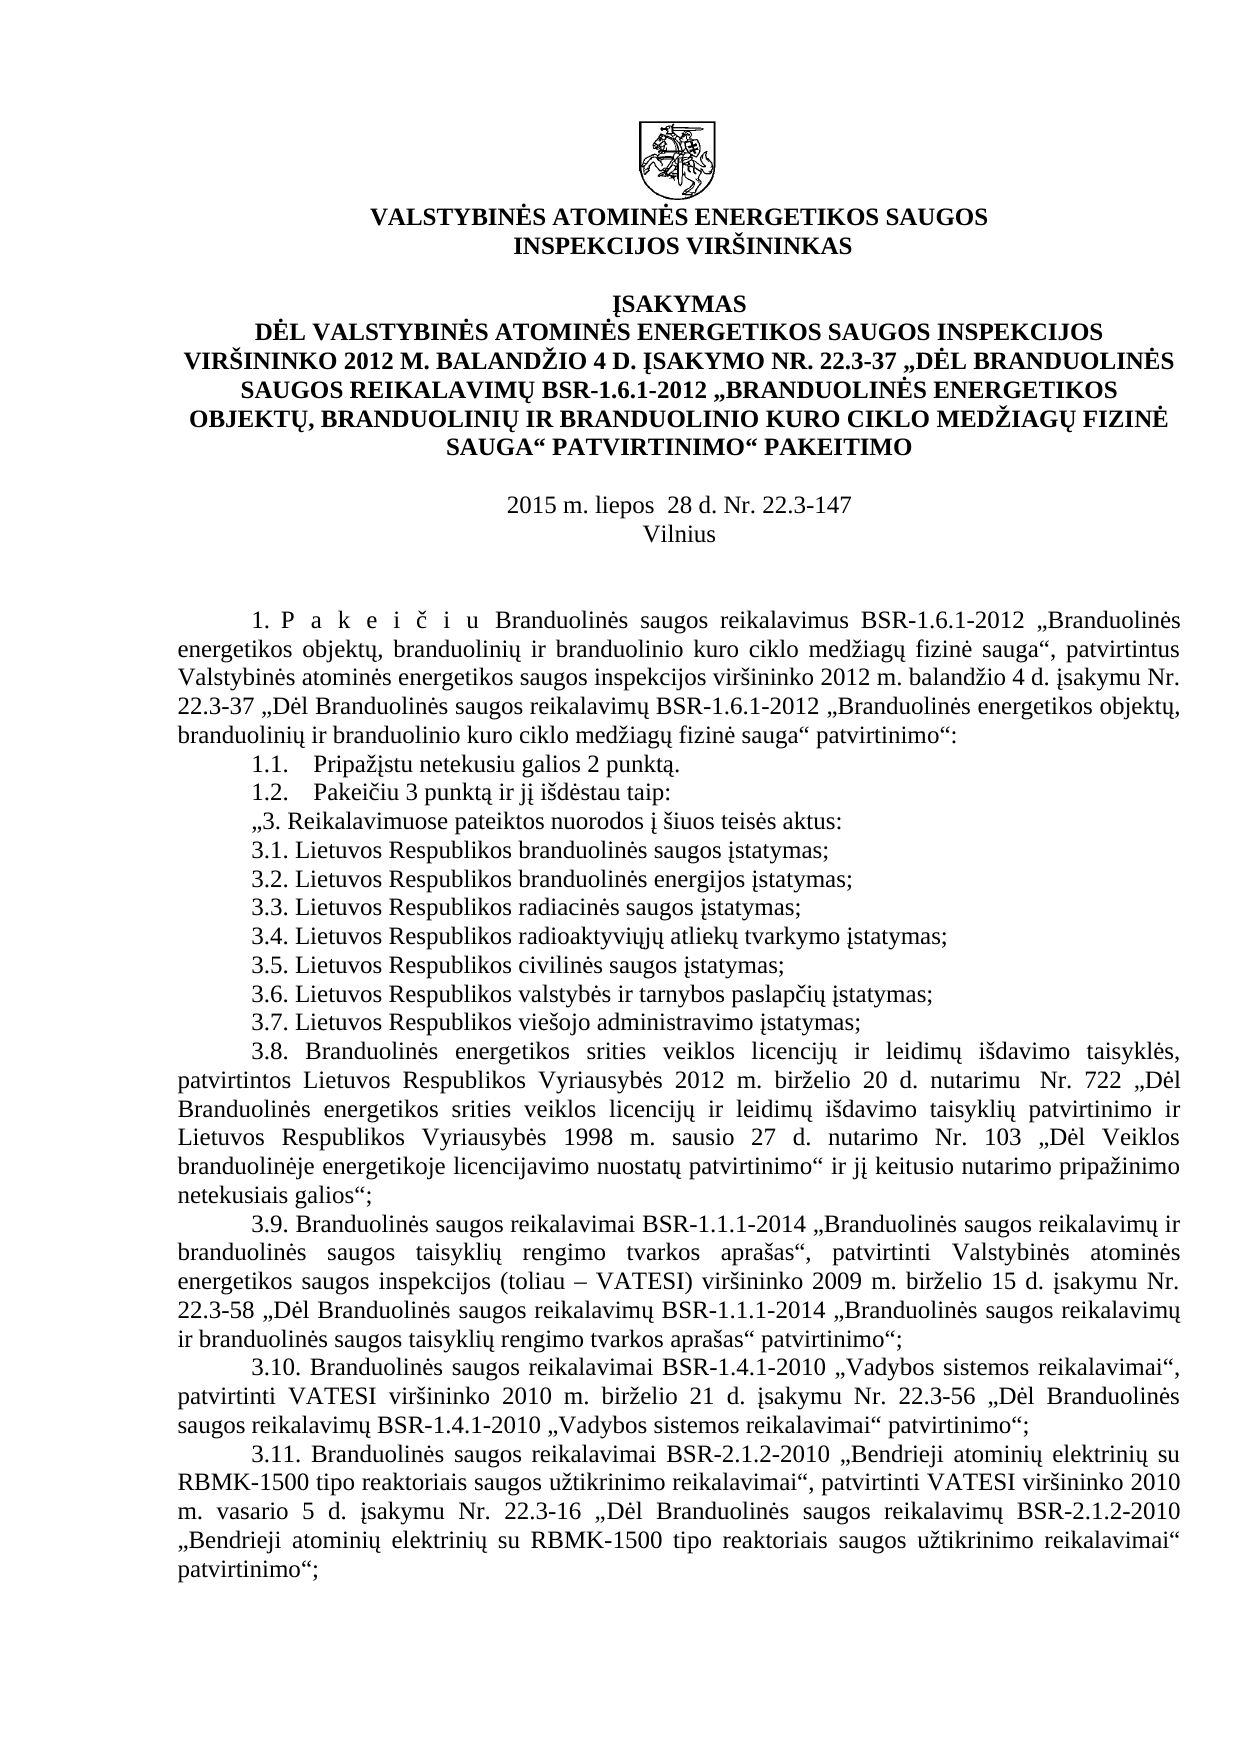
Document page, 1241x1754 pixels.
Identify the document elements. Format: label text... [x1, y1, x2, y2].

text 3.6. Lietuvos Respublikos valstybės ir tarnybos paslapčių įstatymas; [177, 979, 1181, 1007]
text DĖL VALSTYBINĖS ATOMINĖS ENERGETIKOS SAUGOS INSPEKCIJOS VIRŠININKO 2012 M. balandžio 4 D. ĮSAKYMO NR. 22.3-37 „DĖL BRANDUOLINĖS SAUGOS REIKALAVIMŲ BSR-1.6.1-2012 „BRANDUOLINĖS ENERGETIKOS OBJEKTŲ, BRANDUOLINIŲ ir branduolinio kuro ciklo MEDŽIAGŲ FIZINĖ SAUGA“ PATVIRTINIMO“ PAKEITIMO [177, 317, 1181, 461]
text 3.11. Branduolinės saugos reikalavimai BSR-2.1.2-2010 „Bendrieji atominių elektrinių su RBMK-1500 tipo reaktoriais saugos užtikrinimo reikalavimai“, patvirtinti VATESI viršininko 2010 m. vasario 5 d. įsakymu Nr. 22.3-16 „Dėl Branduolinės saugos reikalavimų BSR-2.1.2-2010 „Bendrieji atominių elektrinių su RBMK-1500 tipo reaktoriais saugos užtikrinimo reikalavimai“ patvirtinimo“; [177, 1439, 1181, 1582]
text „3. Reikalavimuose pateiktos nuorodos į šiuos teisės aktus: [177, 806, 1181, 835]
text 3.1. Lietuvos Respublikos branduolinės saugos įstatymas; [177, 835, 1181, 864]
text 1.2. Pakeičiu 3 punktą ir jį išdėstau taip: [177, 777, 1181, 806]
text 3.10. Branduolinės saugos reikalavimai BSR-1.4.1-2010 „Vadybos sistemos reikalavimai“, patvirtinti VATESI viršininko 2010 m. birželio 21 d. įsakymu Nr. 22.3-56 „Dėl Branduolinės saugos reikalavimų BSR-1.4.1-2010 „Vadybos sistemos reikalavimai“ patvirtinimo“; [177, 1352, 1181, 1439]
text VALSTYBINĖS ATOMINĖS ENERGETIKOS SAUGOS [177, 202, 1181, 231]
text INSPEKCIJOS VIRŠININKAS [177, 231, 1181, 260]
text ĮSAKYMAS [177, 289, 1181, 317]
text 2015 m. liepos 28 d. Nr. 22.3-147 [177, 490, 1181, 519]
text 3.7. Lietuvos Respublikos viešojo administravimo įstatymas; [177, 1007, 1181, 1036]
text 3.4. Lietuvos Respublikos radioaktyviųjų atliekų tvarkymo įstatymas; [177, 921, 1181, 950]
text 1.1. Pripažįstu netekusiu galios 2 punktą. [177, 749, 1181, 777]
text Vilnius [177, 519, 1181, 547]
text 3.3. Lietuvos Respublikos radiacinės saugos įstatymas; [177, 892, 1181, 921]
text 3.5. Lietuvos Respublikos civilinės saugos įstatymas; [177, 950, 1181, 979]
text 3.8. Branduolinės energetikos srities veiklos licencijų ir leidimų išdavimo taisyklės, patvirtintos Lietuvos Respublikos Vyriausybės 2012 m. birželio 20 d. nutarimu Nr. 722 „Dėl Branduolinės energetikos srities veiklos licencijų ir leidimų išdavimo taisyklių patvirtinimo ir Lietuvos Respublikos Vyriausybės 1998 m. sausio 27 d. nutarimo Nr. 103 „Dėl Veiklos branduolinėje energetikoje licencijavimo nuostatų patvirtinimo“ ir jį keitusio nutarimo pripažinimo netekusiais galios“; [177, 1036, 1181, 1209]
text 1. P a k e i č i u Branduolinės saugos reikalavimus BSR-1.6.1-2012 „Branduolinės energetikos objektų, branduolinių ir branduolinio kuro ciklo medžiagų fizinė sauga“, patvirtintus Valstybinės atominės energetikos saugos inspekcijos viršininko 2012 m. balandžio 4 d. įsakymu Nr. 22.3-37 „Dėl Branduolinės saugos reikalavimų BSR-1.6.1-2012 „Branduolinės energetikos objektų, branduolinių ir branduolinio kuro ciklo medžiagų fizinė sauga“ patvirtinimo“: [177, 605, 1181, 749]
text 3.9. Branduolinės saugos reikalavimai BSR-1.1.1-2014 „Branduolinės saugos reikalavimų ir branduolinės saugos taisyklių rengimo tvarkos aprašas“, patvirtinti Valstybinės atominės energetikos saugos inspekcijos (toliau – VATESI) viršininko 2009 m. birželio 15 d. įsakymu Nr. 22.3-58 „Dėl Branduolinės saugos reikalavimų BSR-1.1.1-2014 „Branduolinės saugos reikalavimų ir branduolinės saugos taisyklių rengimo tvarkos aprašas“ patvirtinimo“; [177, 1209, 1181, 1352]
text 3.2. Lietuvos Respublikos branduolinės energijos įstatymas; [177, 864, 1181, 892]
